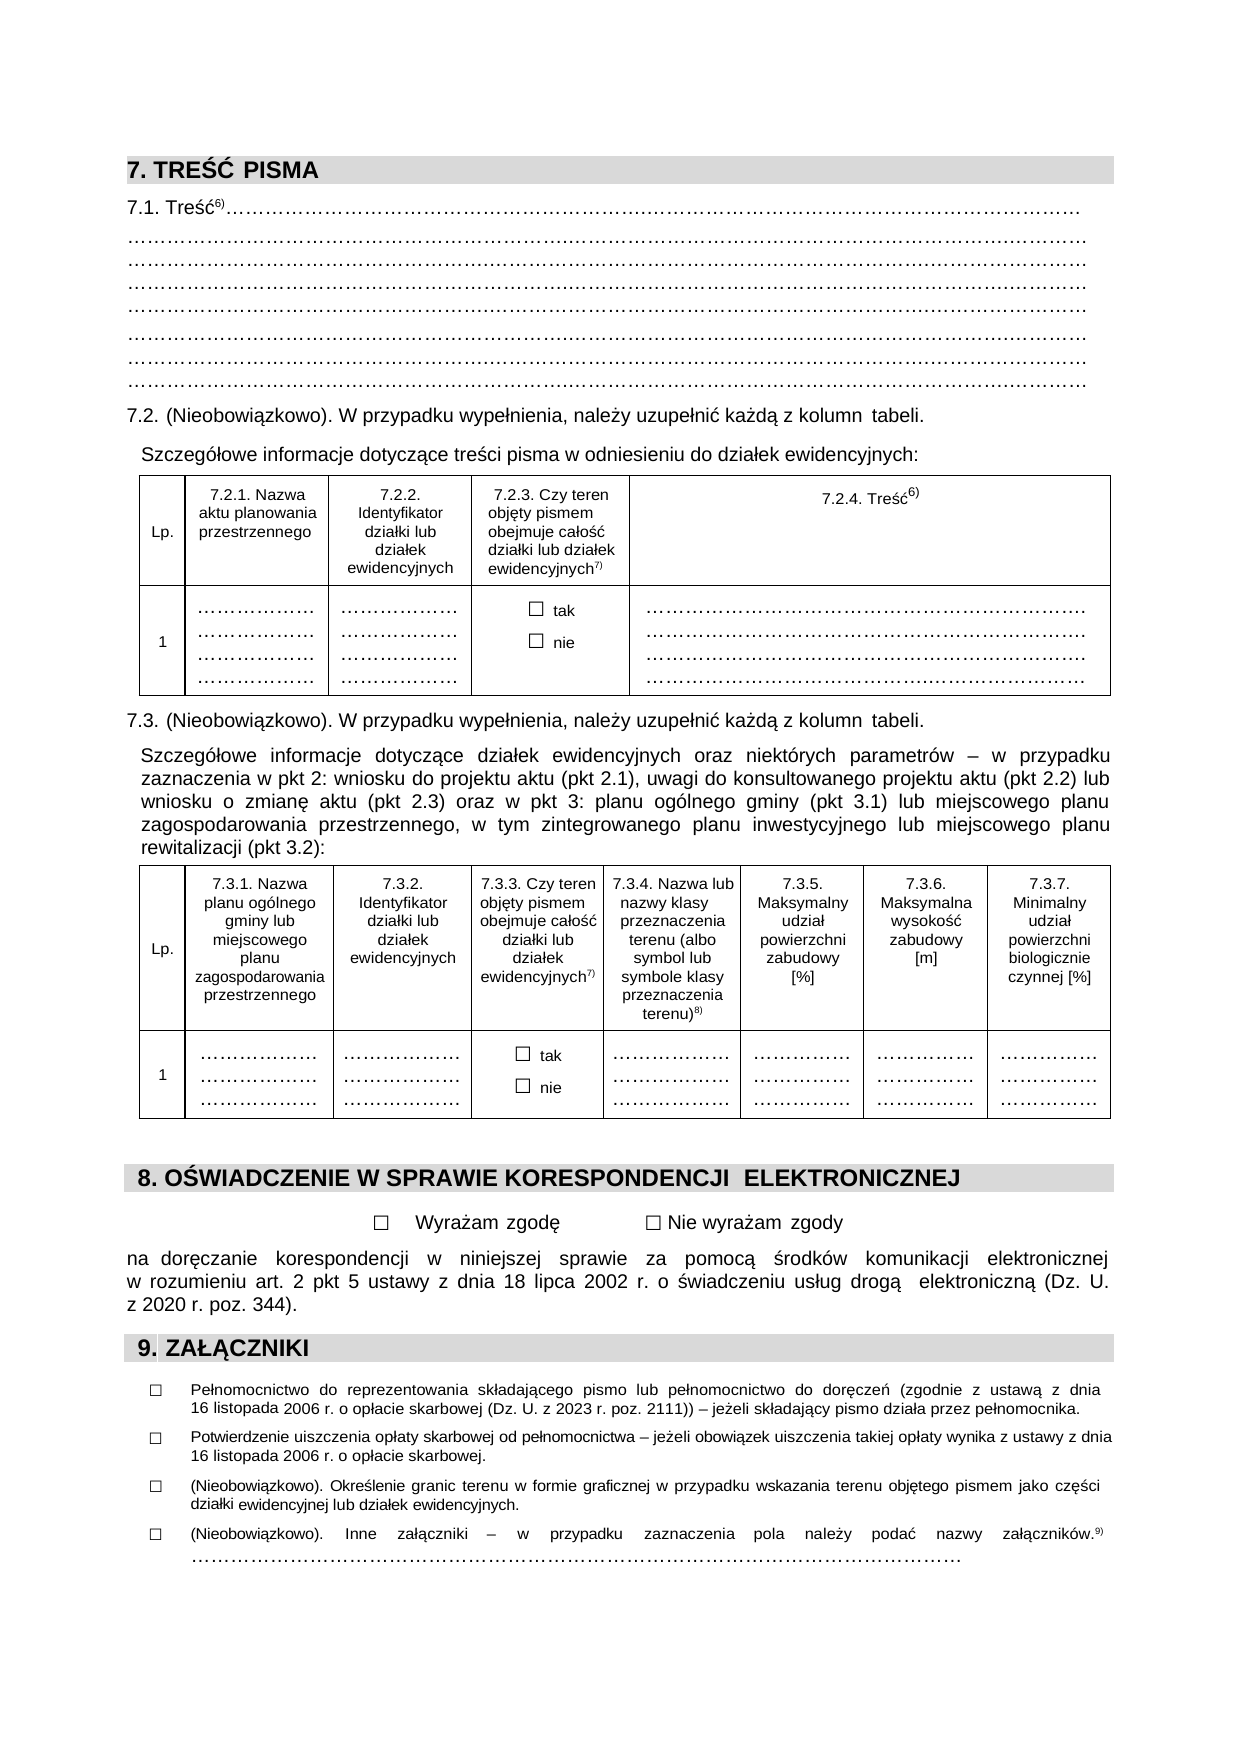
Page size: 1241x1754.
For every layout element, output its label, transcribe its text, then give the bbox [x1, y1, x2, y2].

text ………………………………………………………….………………………………………………………….………… [127, 322, 1128, 345]
text ……………………………………………….………………………………………………………….…………………… [127, 346, 1128, 368]
list (Nieobowiązkowo). Określenie granic terenu w formie graficznej w przypadku wskazania terenu objętego pismem jako części działki ewidencyjnej lub działek ewidencyjnych. [148, 1477, 1101, 1514]
table_cell tak nie [472, 586, 629, 695]
list Potwierdzenie uiszczenia opłaty skarbowej od pełnomocnictwa – jeżeli obowiązek uiszczenia takiej opłaty wynika z ustawy z dnia [148, 1429, 1128, 1448]
table_header 7.2.4. Treść6) [630, 476, 1110, 585]
list Pełnomocnictwo do reprezentowania składającego pismo lub pełnomocnictwo do doręczeń (zgodnie z ustawą z dnia 16 listopada 2006 r. o opłacie skarbowej (Dz. U. z 2023 r. poz. 2111)) – jeżeli składający pismo działa przez pełnomocnika. [148, 1381, 1101, 1418]
subtitle 9. ZAŁĄCZNIKI [123, 1334, 1128, 1362]
text ………………………………………………………….………………………………………………………….………… [127, 271, 1128, 293]
text ………………………………………………………….………………………………………………………….………… [127, 369, 1128, 391]
table_header 7.3.7. Minimalny udział powierzchni biologicznie czynnej [%] [988, 866, 1110, 1030]
list (Nieobowiązkowo). W przypadku wypełnienia, należy uzupełnić każdą z kolumn tabeli. [126, 404, 1128, 427]
table_header 7.3.5. Maksymalny udział powierzchni zabudowy [%] [741, 866, 863, 1030]
subtitle 8. OŚWIADCZENIE W SPRAWIE KORESPONDENCJI ELEKTRONICZNEJ [123, 1164, 1128, 1192]
table_cell ……………… ……………… ……………… [604, 1031, 740, 1117]
list (Nieobowiązkowo). Inne załączniki – w przypadku zaznaczenia pola należy podać nazwy załączników.9) [148, 1525, 1128, 1544]
table_cell ……………… ……………… ……………… ……………… [329, 586, 471, 695]
list (Nieobowiązkowo). W przypadku wypełnienia, należy uzupełnić każdą z kolumn tabeli. [126, 709, 1128, 732]
table_header 7.3.4. Nazwa lub nazwy klasy przeznaczenia terenu (albo symbol lub symbole klasy przeznaczenia terenu)8) [604, 866, 740, 1030]
table_header 7.2.3. Czy teren objęty pismem obejmuje całość działki lub działek ewidencyjnych7) [472, 476, 629, 585]
table_header Lp. [140, 866, 184, 1030]
table_header Lp. [140, 476, 184, 585]
table_header 7.2.1. Nazwa aktu planowania przestrzennego [186, 476, 328, 585]
table_cell ……………… ……………… ……………… [186, 1031, 333, 1117]
text 7.1. Treść6)……………………………………………………….………………………………………………………… [127, 196, 1128, 219]
list Wyrażam zgodę ☐ Nie wyrażam zgody [372, 1209, 1128, 1237]
table_cell tak nie [472, 1031, 603, 1117]
text 16 listopada 2006 r. o opłacie skarbowej. [190, 1448, 1128, 1465]
table_header 7.3.6. Maksymalna wysokość zabudowy [m] [864, 866, 987, 1030]
table_cell …………… …………… …………… [864, 1031, 987, 1117]
subtitle 7. TREŚĆ PISMA [127, 156, 1128, 184]
text Szczegółowe informacje dotyczące działek ewidencyjnych oraz niektórych parametrów – w przypadku zaznaczenia w pkt 2: wniosku do projektu aktu (pkt 2.1), uwagi do konsultowanego projektu aktu (pkt 2.2) lub wniosku o zmianę aktu (pkt 2.3) oraz w pkt 3: planu ogólnego gminy (pkt 3.1) lub miejscowego planu zagospodarowania przestrzennego, w tym zintegrowanego planu inwestycyjnego lub miejscowego planu rewitalizacji (pkt 3.2): [140, 744, 1112, 859]
text ……………………………………………….………………………………………………………….…………………… [127, 294, 1128, 317]
text ……………………………………………….………………………………………………………….…………………… [127, 248, 1128, 270]
table_cell ……………… ……………… ……………… [334, 1031, 471, 1117]
table_cell …………… …………… …………… [741, 1031, 863, 1117]
text Szczegółowe informacje dotyczące treści pisma w odniesieniu do działek ewidencyjnych: [141, 443, 1128, 465]
table_cell …………… …………… …………… [988, 1031, 1110, 1117]
table_cell 1 [140, 586, 184, 695]
table_header 7.3.2. Identyfikator działki lub działek ewidencyjnych [334, 866, 471, 1030]
text na doręczanie korespondencji w niniejszej sprawie za pomocą środków komunikacji elektronicznej w rozumieniu art. 2 pkt 5 ustawy z dnia 18 lipca 2002 r. o świadczeniu usług drogą elektroniczną (Dz. U. z 2020 r. poz. 344). [127, 1247, 1112, 1316]
table_header 7.2.2. Identyfikator działki lub działek ewidencyjnych [329, 476, 471, 585]
text ………………………………………………………….………………………………………………………….………… [127, 224, 1128, 247]
table_cell 1 [140, 1031, 184, 1117]
text ……………………………………………………………………………………………………… [190, 1544, 1128, 1566]
table_cell ……………… ……………… ……………… ……………… [186, 586, 328, 695]
table_cell …………………………………………………………. …………………………………………………………. …………………………………………………………. …………………………………….…………………… [630, 586, 1110, 695]
table_header 7.3.1. Nazwa planu ogólnego gminy lub miejscowego planu zagospodarowania przestrzennego [186, 866, 333, 1030]
table_header 7.3.3. Czy teren objęty pismem obejmuje całość działki lub działek ewidencyjnych7) [472, 866, 603, 1030]
